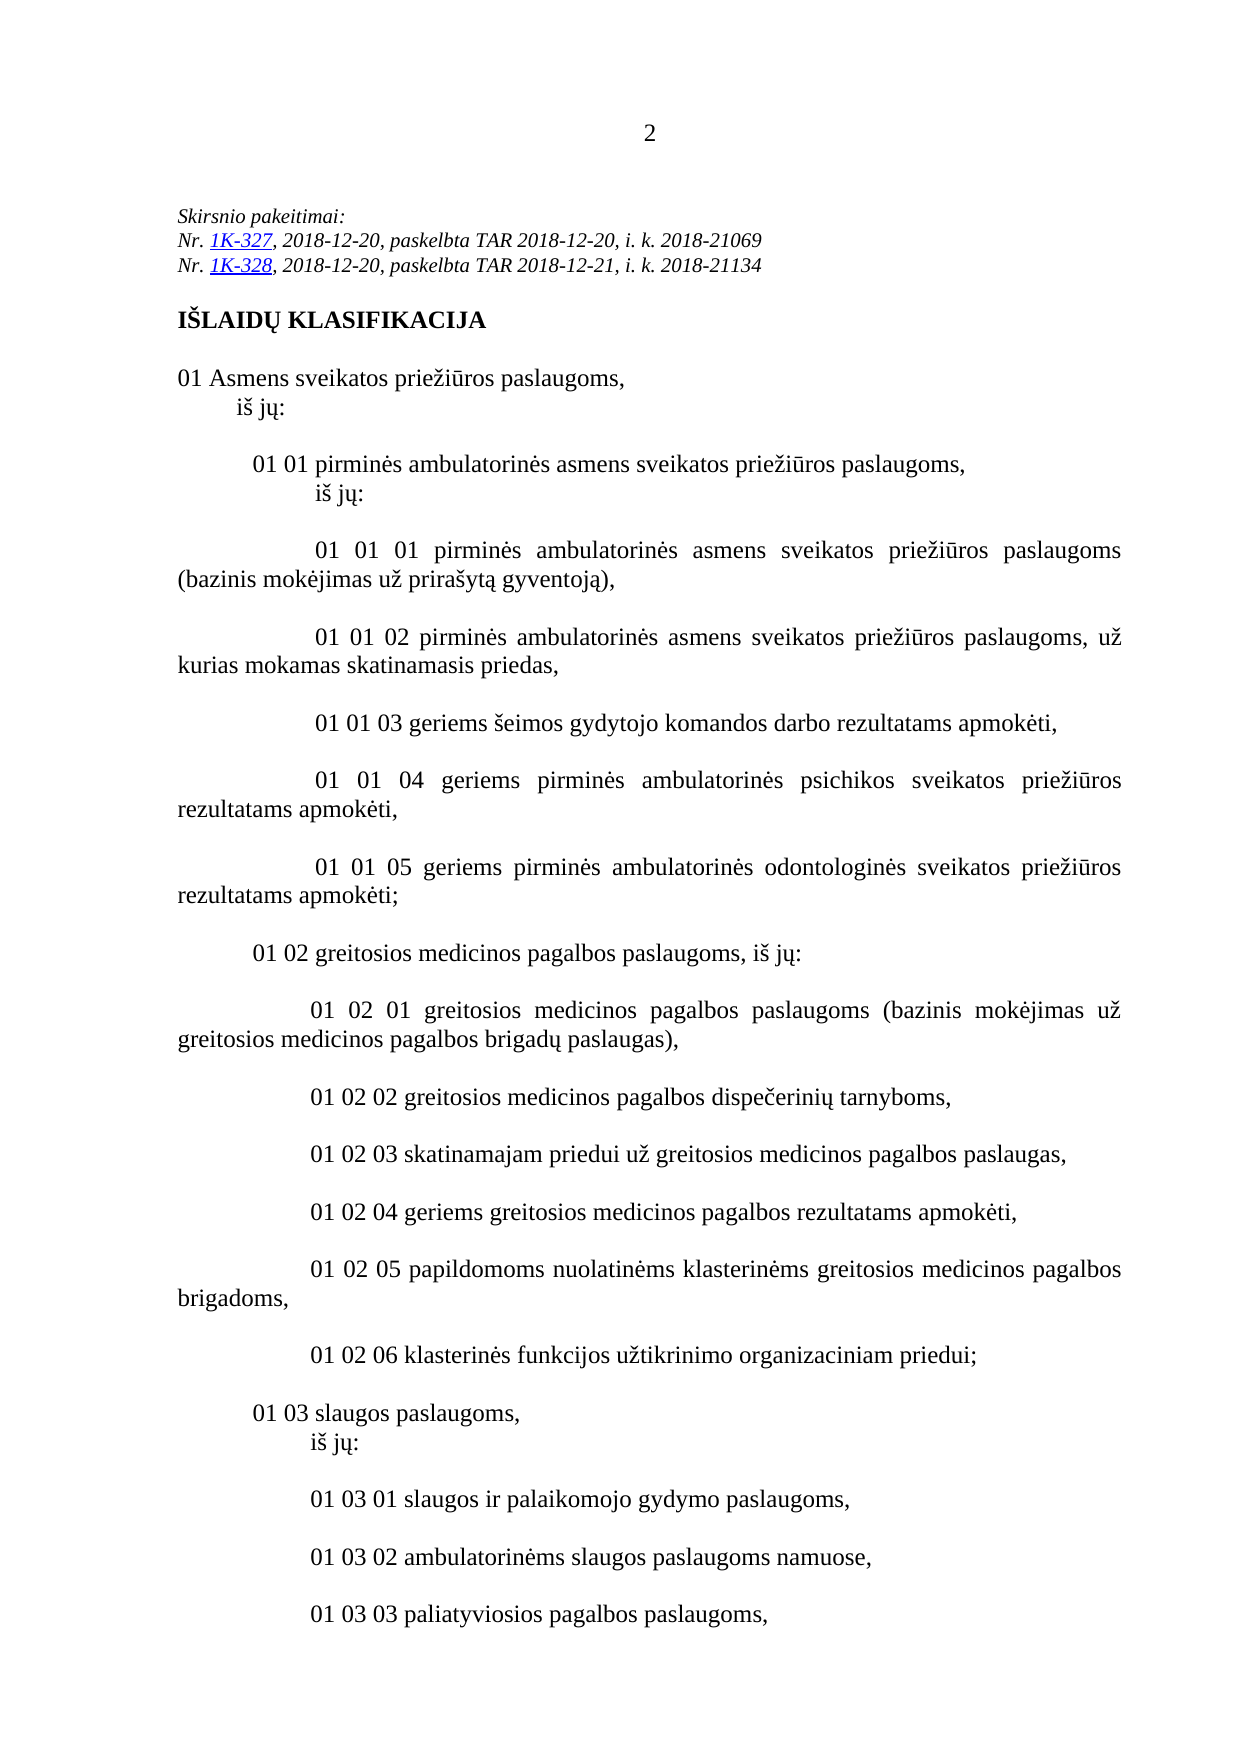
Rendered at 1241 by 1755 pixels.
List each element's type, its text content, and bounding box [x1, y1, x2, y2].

text 01 03 slaugos paslaugoms, [177, 1398, 1122, 1427]
text 01 02 04 geriems greitosios medicinos pagalbos rezultatams apmokėti, [177, 1197, 1122, 1225]
text Skirsnio pakeitimai: [177, 204, 1122, 228]
text 01 02 02 greitosios medicinos pagalbos dispečerinių tarnyboms, [177, 1082, 1122, 1110]
text IŠLAIDŲ KLASIFIKACIJA [177, 305, 1122, 334]
text 01 02 01 greitosios medicinos pagalbos paslaugoms (bazinis mokėjimas už greitosios medicinos pagalbos brigadų paslaugas), [177, 995, 1122, 1053]
text 01 Asmens sveikatos priežiūros paslaugoms, [177, 363, 1122, 392]
text 01 02 03 skatinamajam priedui už greitosios medicinos pagalbos paslaugas, [177, 1139, 1122, 1168]
text Nr. 1K-328, 2018-12-20, paskelbta TAR 2018-12-21, i. k. 2018-21134 [177, 252, 1122, 277]
text 01 03 03 paliatyviosios pagalbos paslaugoms, [177, 1599, 1122, 1628]
text 01 01 03 geriems šeimos gydytojo komandos darbo rezultatams apmokėti, [177, 708, 1122, 737]
text iš jų: [177, 1427, 1122, 1455]
text 01 03 02 ambulatorinėms slaugos paslaugoms namuose, [177, 1542, 1122, 1570]
text 01 02 greitosios medicinos pagalbos paslaugoms, iš jų: [177, 938, 1122, 967]
text 01 01 05 geriems pirminės ambulatorinės odontologinės sveikatos priežiūros rezultatams apmokėti; [177, 852, 1122, 909]
text 01 02 06 klasterinės funkcijos užtikrinimo organizaciniam priedui; [177, 1340, 1122, 1369]
text 01 01 02 pirminės ambulatorinės asmens sveikatos priežiūros paslaugoms, už kurias mokamas skatinamasis priedas, [177, 622, 1122, 679]
text 01 02 05 papildomoms nuolatinėms klasterinėms greitosios medicinos pagalbos brigadoms, [177, 1254, 1122, 1312]
text iš jų: [177, 392, 1122, 420]
text iš jų: [177, 478, 1122, 507]
text Nr. 1K-327, 2018-12-20, paskelbta TAR 2018-12-20, i. k. 2018-21069 [177, 228, 1122, 252]
text 01 03 01 slaugos ir palaikomojo gydymo paslaugoms, [177, 1484, 1122, 1513]
text 01 01 pirminės ambulatorinės asmens sveikatos priežiūros paslaugoms, [177, 449, 1122, 478]
text 01 01 04 geriems pirminės ambulatorinės psichikos sveikatos priežiūros rezultatams apmokėti, [177, 765, 1122, 823]
text 01 01 01 pirminės ambulatorinės asmens sveikatos priežiūros paslaugoms (bazinis mokėjimas už prirašytą gyventoją), [177, 535, 1122, 593]
